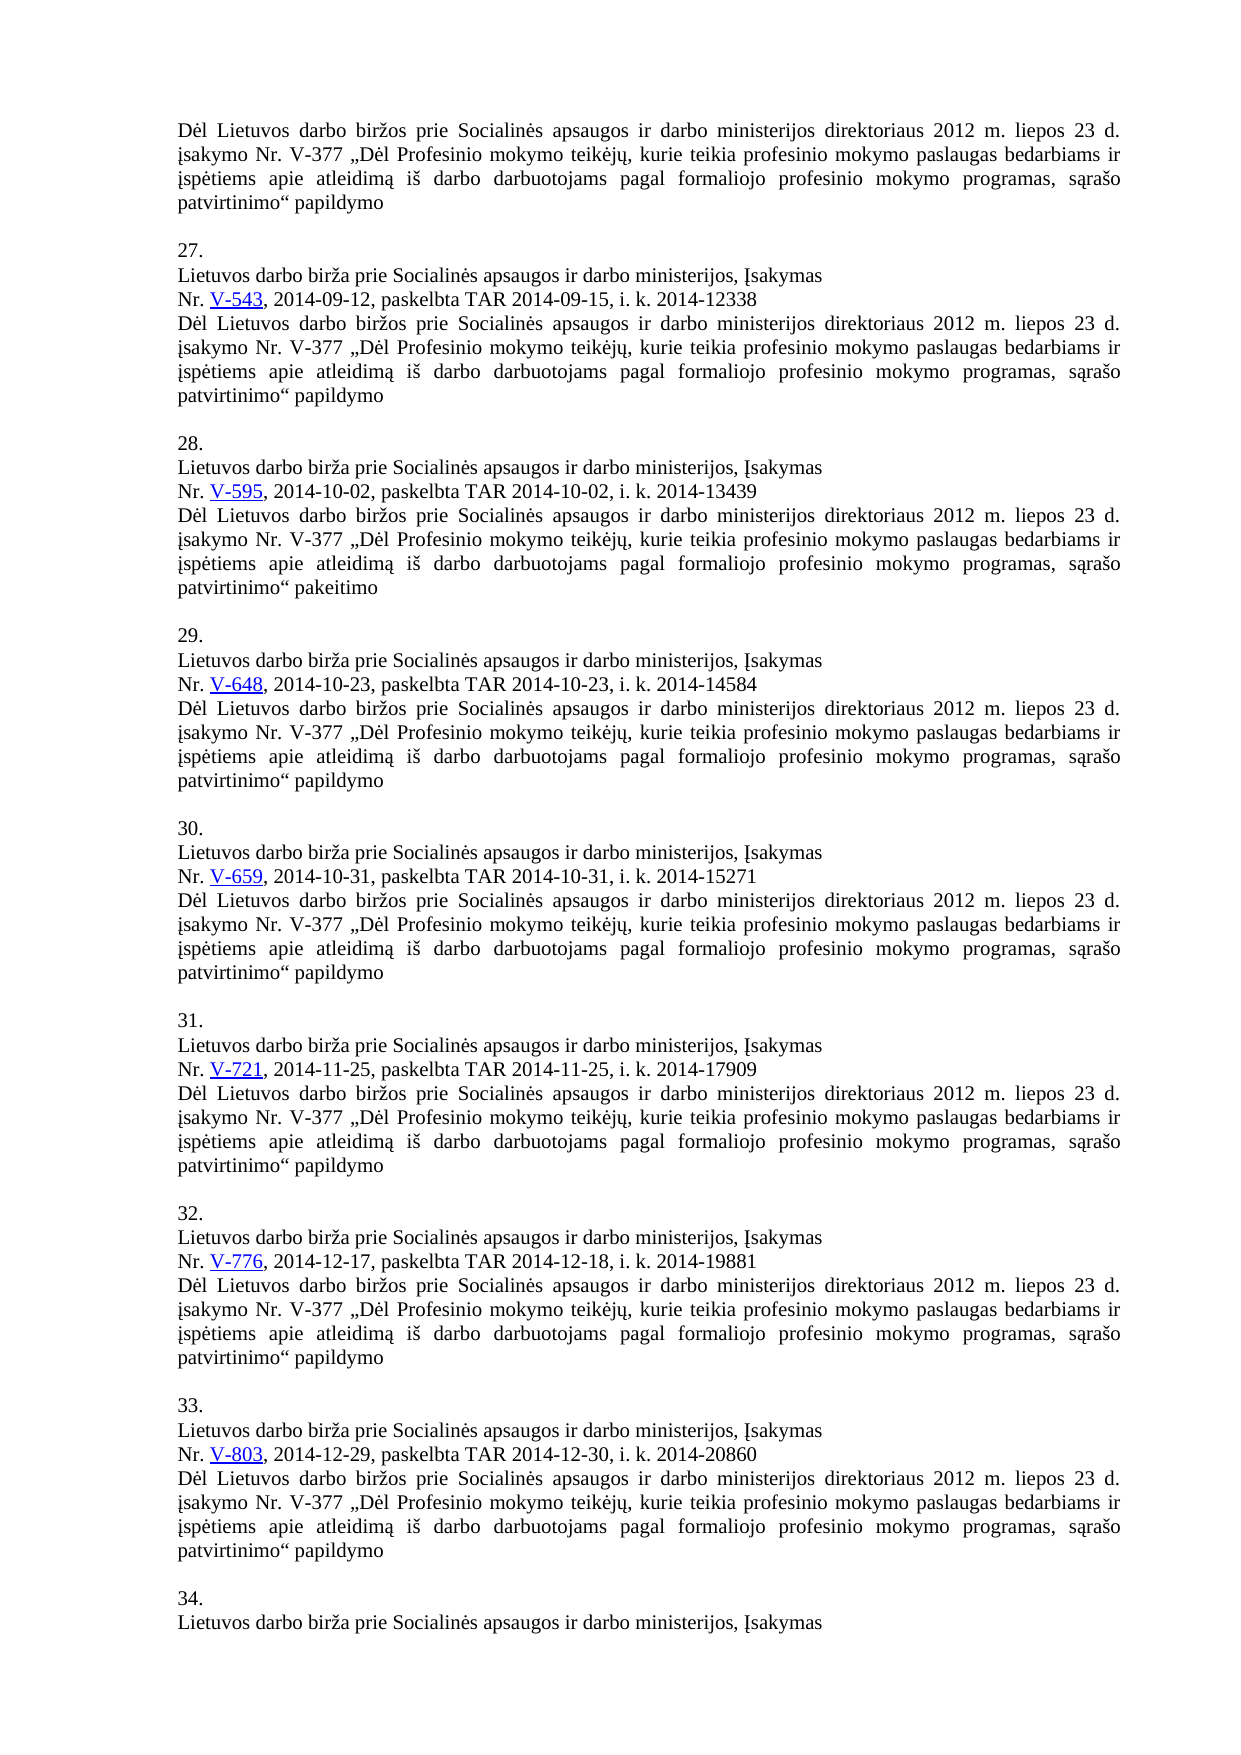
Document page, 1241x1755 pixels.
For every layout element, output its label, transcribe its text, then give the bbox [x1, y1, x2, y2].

text Dėl Lietuvos darbo biržos prie Socialinės apsaugos ir darbo ministerijos direktoriaus 2012 m. liepos 23 d. įsakymo Nr. V-377 „Dėl Profesinio mokymo teikėjų, kurie teikia profesinio mokymo paslaugas bedarbiams ir įspėtiems apie atleidimą iš darbo darbuotojams pagal formaliojo profesinio mokymo programas, sąrašo patvirtinimo“ pakeitimo [177, 503, 1122, 599]
text 29. [177, 623, 1122, 647]
text Dėl Lietuvos darbo biržos prie Socialinės apsaugos ir darbo ministerijos direktoriaus 2012 m. liepos 23 d. įsakymo Nr. V-377 „Dėl Profesinio mokymo teikėjų, kurie teikia profesinio mokymo paslaugas bedarbiams ir įspėtiems apie atleidimą iš darbo darbuotojams pagal formaliojo profesinio mokymo programas, sąrašo patvirtinimo“ papildymo [177, 888, 1122, 984]
text Dėl Lietuvos darbo biržos prie Socialinės apsaugos ir darbo ministerijos direktoriaus 2012 m. liepos 23 d. įsakymo Nr. V-377 „Dėl Profesinio mokymo teikėjų, kurie teikia profesinio mokymo paslaugas bedarbiams ir įspėtiems apie atleidimą iš darbo darbuotojams pagal formaliojo profesinio mokymo programas, sąrašo patvirtinimo“ papildymo [177, 696, 1122, 792]
text Lietuvos darbo birža prie Socialinės apsaugos ir darbo ministerijos, Įsakymas [177, 1610, 1122, 1634]
text Lietuvos darbo birža prie Socialinės apsaugos ir darbo ministerijos, Įsakymas [177, 262, 1122, 287]
text Lietuvos darbo birža prie Socialinės apsaugos ir darbo ministerijos, Įsakymas [177, 647, 1122, 672]
text Nr. V-543, 2014-09-12, paskelbta TAR 2014-09-15, i. k. 2014-12338 [177, 287, 1122, 311]
text 33. [177, 1393, 1122, 1417]
text Nr. V-721, 2014-11-25, paskelbta TAR 2014-11-25, i. k. 2014-17909 [177, 1057, 1122, 1081]
text 32. [177, 1201, 1122, 1225]
text Nr. V-776, 2014-12-17, paskelbta TAR 2014-12-18, i. k. 2014-19881 [177, 1249, 1122, 1273]
text Lietuvos darbo birža prie Socialinės apsaugos ir darbo ministerijos, Įsakymas [177, 1225, 1122, 1249]
text Dėl Lietuvos darbo biržos prie Socialinės apsaugos ir darbo ministerijos direktoriaus 2012 m. liepos 23 d. įsakymo Nr. V-377 „Dėl Profesinio mokymo teikėjų, kurie teikia profesinio mokymo paslaugas bedarbiams ir įspėtiems apie atleidimą iš darbo darbuotojams pagal formaliojo profesinio mokymo programas, sąrašo patvirtinimo“ papildymo [177, 311, 1122, 407]
text 28. [177, 431, 1122, 455]
text 27. [177, 238, 1122, 262]
text Nr. V-595, 2014-10-02, paskelbta TAR 2014-10-02, i. k. 2014-13439 [177, 479, 1122, 503]
text Dėl Lietuvos darbo biržos prie Socialinės apsaugos ir darbo ministerijos direktoriaus 2012 m. liepos 23 d. įsakymo Nr. V-377 „Dėl Profesinio mokymo teikėjų, kurie teikia profesinio mokymo paslaugas bedarbiams ir įspėtiems apie atleidimą iš darbo darbuotojams pagal formaliojo profesinio mokymo programas, sąrašo patvirtinimo“ papildymo [177, 1081, 1122, 1177]
text Dėl Lietuvos darbo biržos prie Socialinės apsaugos ir darbo ministerijos direktoriaus 2012 m. liepos 23 d. įsakymo Nr. V-377 „Dėl Profesinio mokymo teikėjų, kurie teikia profesinio mokymo paslaugas bedarbiams ir įspėtiems apie atleidimą iš darbo darbuotojams pagal formaliojo profesinio mokymo programas, sąrašo patvirtinimo“ papildymo [177, 1466, 1122, 1562]
text Lietuvos darbo birža prie Socialinės apsaugos ir darbo ministerijos, Įsakymas [177, 1032, 1122, 1057]
text 31. [177, 1008, 1122, 1032]
text 30. [177, 816, 1122, 840]
text Nr. V-659, 2014-10-31, paskelbta TAR 2014-10-31, i. k. 2014-15271 [177, 864, 1122, 888]
text Lietuvos darbo birža prie Socialinės apsaugos ir darbo ministerijos, Įsakymas [177, 840, 1122, 864]
text Dėl Lietuvos darbo biržos prie Socialinės apsaugos ir darbo ministerijos direktoriaus 2012 m. liepos 23 d. įsakymo Nr. V-377 „Dėl Profesinio mokymo teikėjų, kurie teikia profesinio mokymo paslaugas bedarbiams ir įspėtiems apie atleidimą iš darbo darbuotojams pagal formaliojo profesinio mokymo programas, sąrašo patvirtinimo“ papildymo [177, 1273, 1122, 1369]
text Lietuvos darbo birža prie Socialinės apsaugos ir darbo ministerijos, Įsakymas [177, 1417, 1122, 1442]
text Nr. V-648, 2014-10-23, paskelbta TAR 2014-10-23, i. k. 2014-14584 [177, 672, 1122, 696]
text Lietuvos darbo birža prie Socialinės apsaugos ir darbo ministerijos, Įsakymas [177, 455, 1122, 479]
text Nr. V-803, 2014-12-29, paskelbta TAR 2014-12-30, i. k. 2014-20860 [177, 1442, 1122, 1466]
text 34. [177, 1586, 1122, 1610]
text Dėl Lietuvos darbo biržos prie Socialinės apsaugos ir darbo ministerijos direktoriaus 2012 m. liepos 23 d. įsakymo Nr. V-377 „Dėl Profesinio mokymo teikėjų, kurie teikia profesinio mokymo paslaugas bedarbiams ir įspėtiems apie atleidimą iš darbo darbuotojams pagal formaliojo profesinio mokymo programas, sąrašo patvirtinimo“ papildymo [177, 118, 1122, 214]
